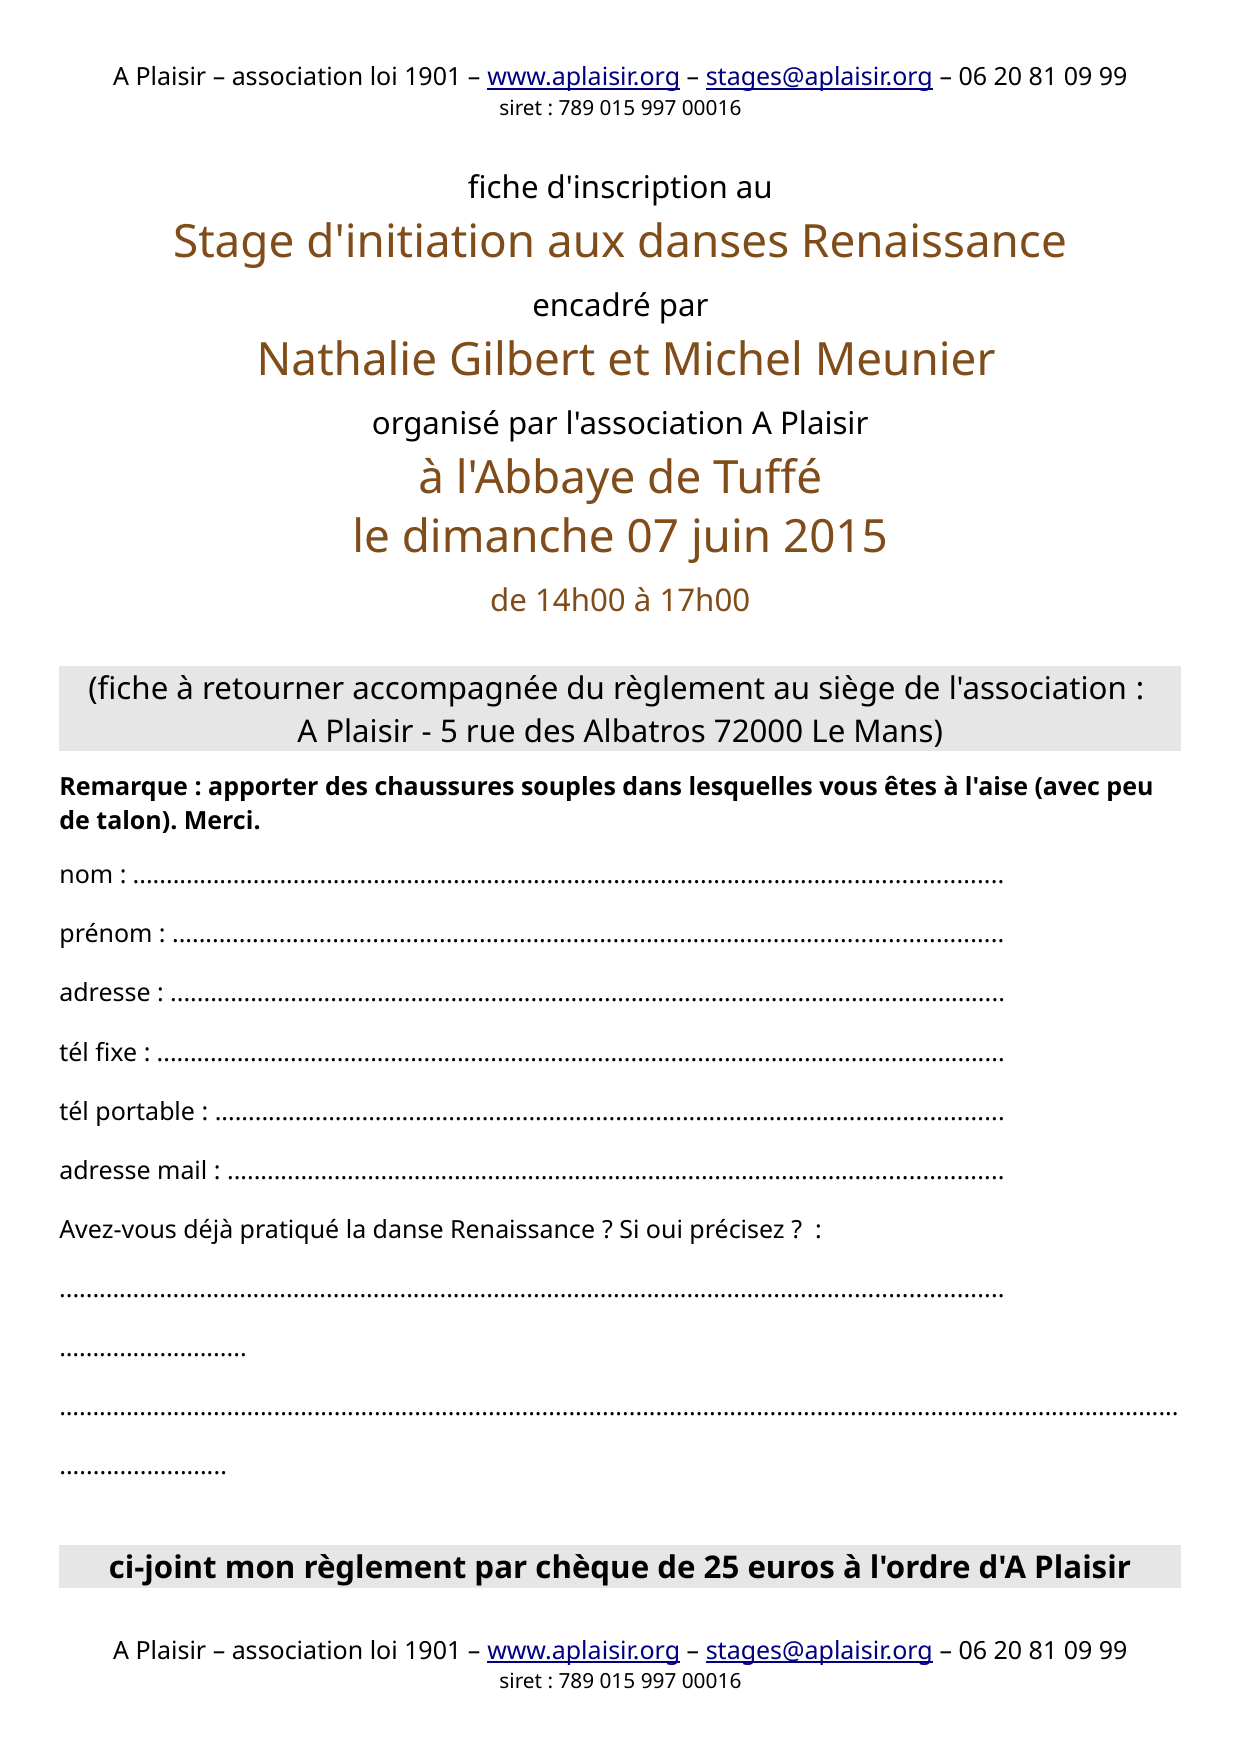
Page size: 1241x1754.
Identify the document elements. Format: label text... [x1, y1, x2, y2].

text ci-joint mon règlement par chèque de 25 euros à l'ordre d'A Plaisir [59, 1545, 1181, 1588]
text encadré par [59, 269, 1181, 328]
text le dimanche 07 juin 2015 [59, 505, 1181, 564]
text Stage d'initiation aux danses Renaissance [59, 210, 1181, 269]
text tél fixe : [59, 1014, 1181, 1073]
text A Plaisir - 5 rue des Albatros 72000 Le Mans) [59, 709, 1181, 751]
text nom : [59, 837, 1181, 896]
text Avez-vous déjà pratiqué la danse Renaissance ? Si oui précisez ? : …......................... [59, 1191, 1181, 1368]
text prénom : [59, 896, 1181, 955]
text Remarque : apporter des chaussures souples dans lesquelles vous êtes à l'aise (avec peu de talon). Merci. [59, 768, 1181, 837]
text …............................................................................................................................................................................................. [59, 1368, 1181, 1486]
text Nathalie Gilbert et Michel Meunier [59, 328, 1181, 387]
text adresse : [59, 955, 1181, 1014]
text tél portable : [59, 1073, 1181, 1132]
text (fiche à retourner accompagnée du règlement au siège de l'association : [59, 666, 1181, 709]
text à l'Abbaye de Tuffé [59, 446, 1181, 505]
text de 14h00 à 17h00 [59, 564, 1181, 623]
text fiche d'inscription au [59, 151, 1181, 210]
text organisé par l'association A Plaisir [59, 387, 1181, 446]
text adresse mail : [59, 1132, 1181, 1191]
